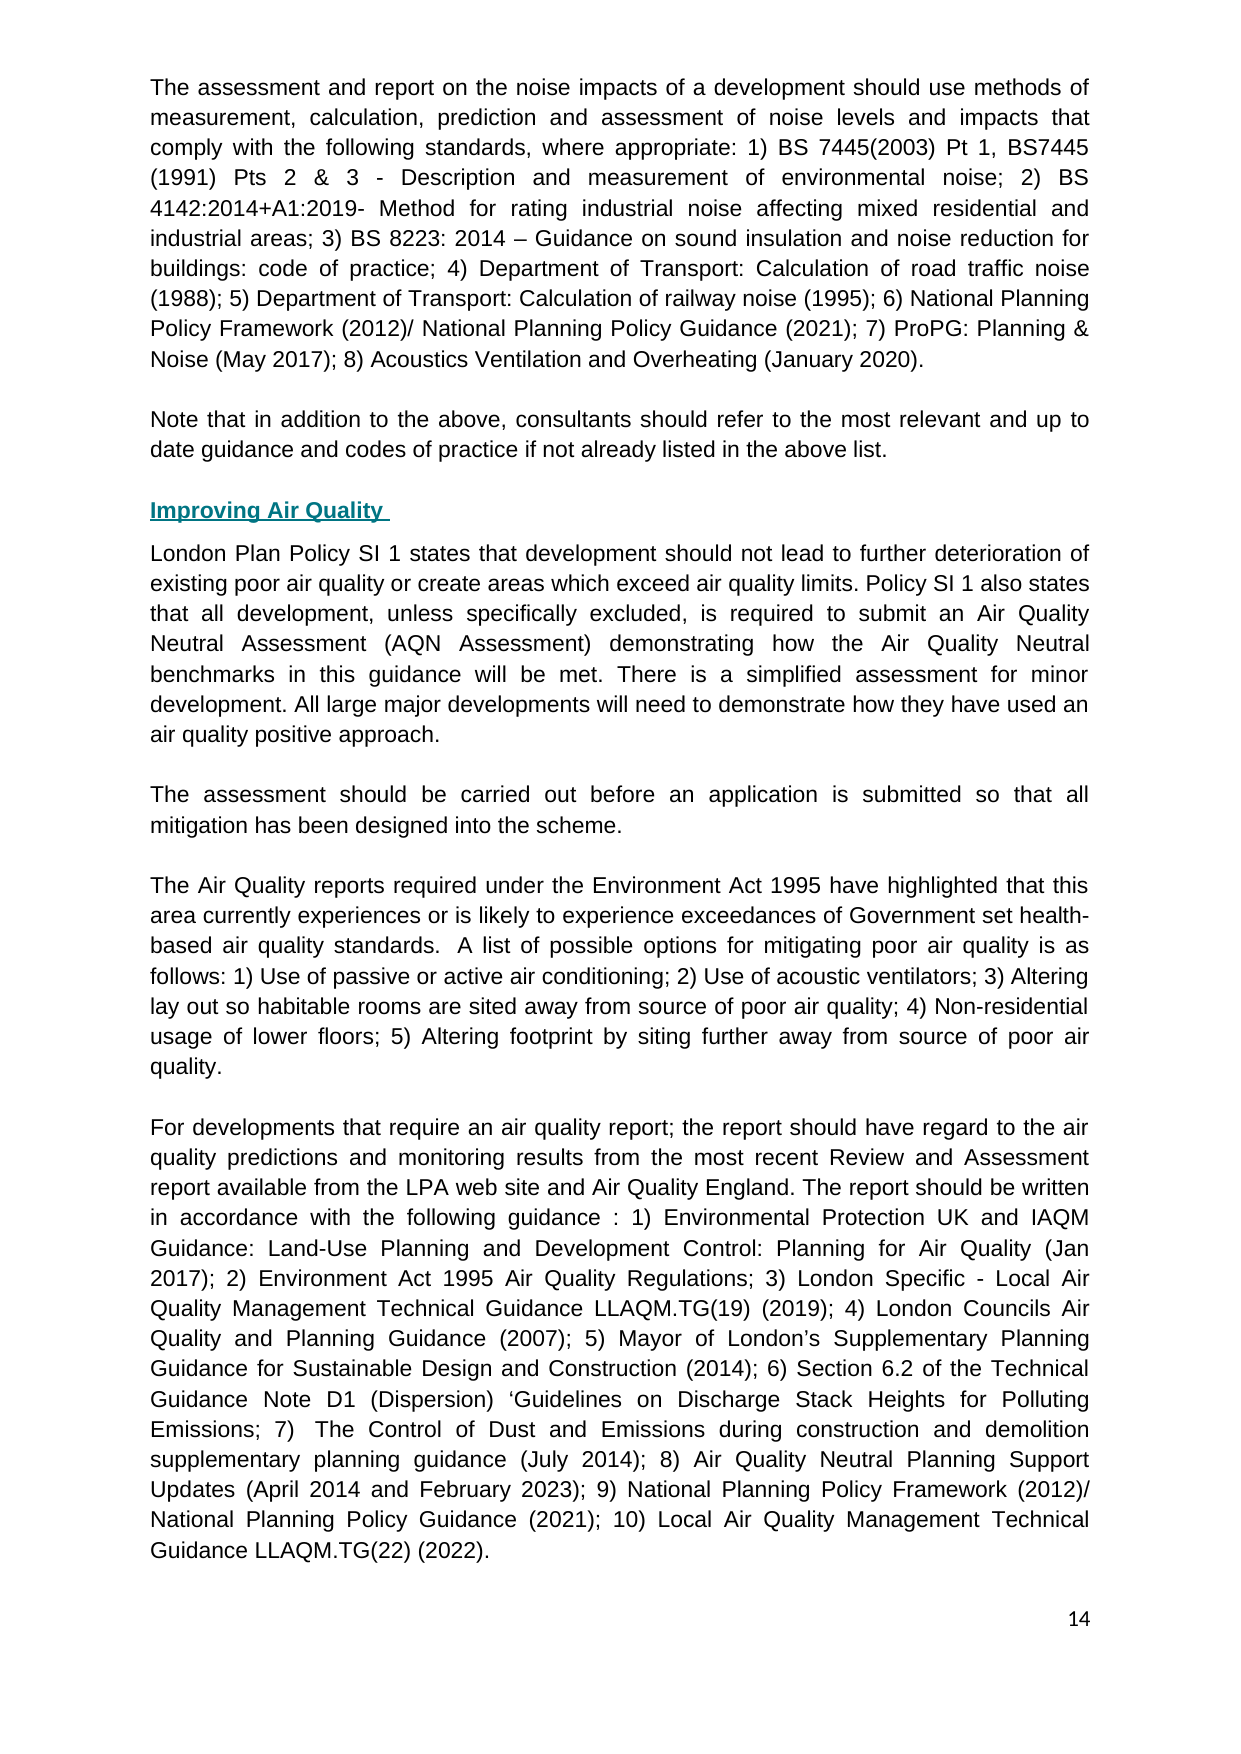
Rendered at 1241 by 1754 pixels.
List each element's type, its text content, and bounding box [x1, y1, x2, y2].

text The assessment and report on the noise impacts of a development should use methods of measurement, calculation, prediction and assessment of noise levels and impacts that comply with the following standards, where appropriate: 1) BS 7445(2003) Pt 1, BS7445 (1991) Pts 2 & 3 - Description and measurement of environmental noise; 2) BS 4142:2014+A1:2019- Method for rating industrial noise affecting mixed residential and industrial areas; 3) BS 8223: 2014 – Guidance on sound insulation and noise reduction for buildings: code of practice; 4) Department of Transport: Calculation of road traffic noise (1988); 5) Department of Transport: Calculation of railway noise (1995); 6) National Planning Policy Framework (2012)/ National Planning Policy Guidance (2021); 7) ProPG: Planning & Noise (May 2017); 8) Acoustics Ventilation and Overheating (January 2020). [150, 74, 1090, 372]
text For developments that require an air quality report; the report should have regard to the air quality predictions and monitoring results from the most recent Review and Assessment report available from the LPA web site and Air Quality England. The report should be written in accordance with the following guidance : 1) Environmental Protection UK and IAQM Guidance: Land-Use Planning and Development Control: Planning for Air Quality (Jan 2017); 2) Environment Act 1995 Air Quality Regulations; 3) London Specific - Local Air Quality Management Technical Guidance LLAQM.TG(19) (2019); 4) London Councils Air Quality and Planning Guidance (2007); 5) Mayor of London’s Supplementary Planning Guidance for Sustainable Design and Construction (2014); 6) Section 6.2 of the Technical Guidance Note D1 (Dispersion) ‘Guidelines on Discharge Stack Heights for Polluting Emissions; 7) The Control of Dust and Emissions during construction and demolition supplementary planning guidance (July 2014); 8) Air Quality Neutral Planning Support Updates (April 2014 and February 2023); 9) National Planning Policy Framework (2012)/ National Planning Policy Guidance (2021); 10) Local Air Quality Management Technical Guidance LLAQM.TG(22) (2022). [150, 1114, 1090, 1563]
text London Plan Policy SI 1 states that development should not lead to further deterioration of existing poor air quality or create areas which exceed air quality limits. Policy SI 1 also states that all development, unless specifically excluded, is required to submit an Air Quality Neutral Assessment (AQN Assessment) demonstrating how the Air Quality Neutral benchmarks in this guidance will be met. There is a simplified assessment for minor development. All large major developments will need to demonstrate how they have used an air quality positive approach. [150, 540, 1090, 747]
text The assessment should be carried out before an application is submitted so that all mitigation has been designed into the scheme. [150, 781, 1090, 838]
subtitle Improving Air Quality [150, 497, 1090, 523]
text Note that in addition to the above, consultants should refer to the most relevant and up to date guidance and codes of practice if not already listed in the above list. [150, 406, 1090, 463]
text The Air Quality reports required under the Environment Act 1995 have highlighted that this area currently experiences or is likely to experience exceedances of Government set health-based air quality standards. A list of possible options for mitigating poor air quality is as follows: 1) Use of passive or active air conditioning; 2) Use of acoustic ventilators; 3) Altering lay out so habitable rooms are sited away from source of poor air quality; 4) Non-residential usage of lower floors; 5) Altering footprint by siting further away from source of poor air quality. [150, 872, 1090, 1079]
